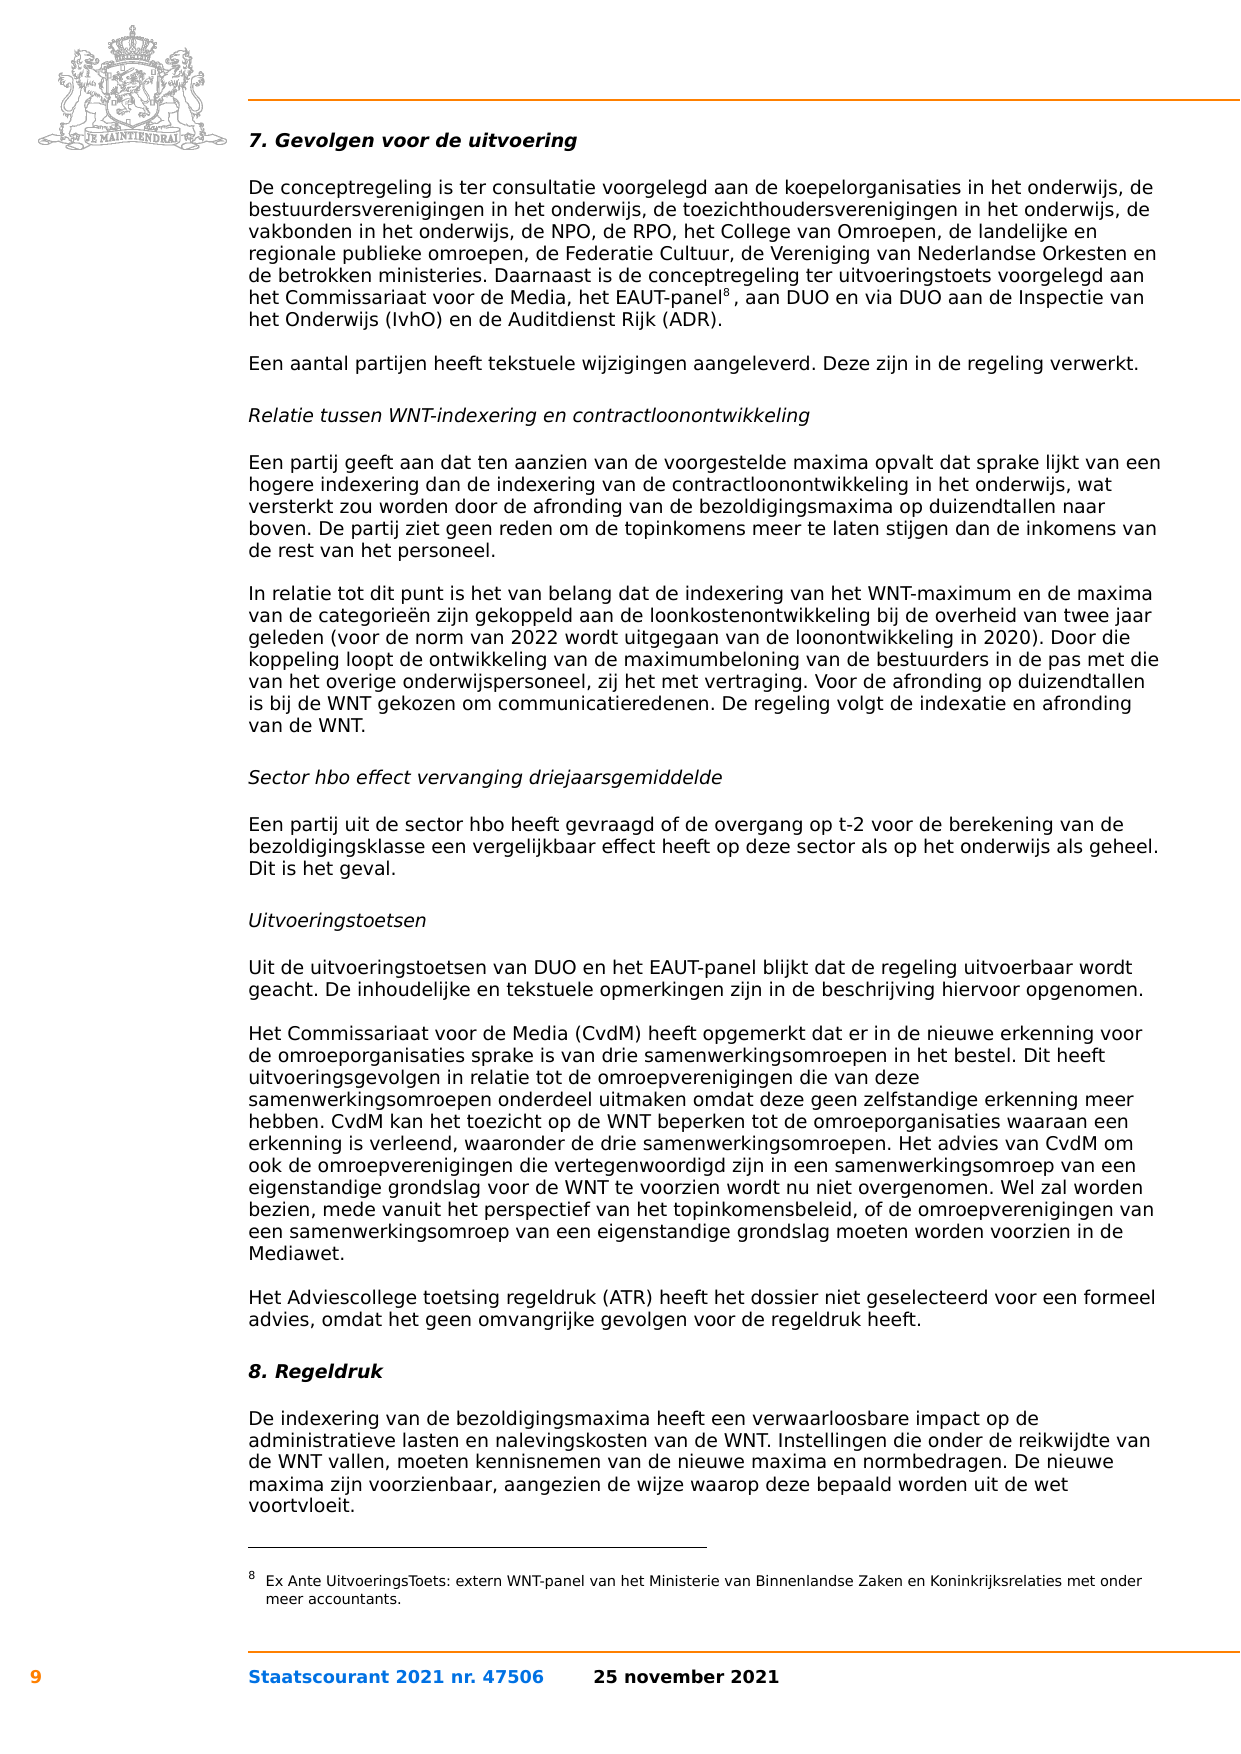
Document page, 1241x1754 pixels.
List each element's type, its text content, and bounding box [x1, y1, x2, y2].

text Ex Ante UitvoeringsToets: extern WNT-panel van het Ministerie van Binnenlandse Zaken en Koninkrijksrelaties met onder meer accountants. [248, 1569, 1163, 1608]
text Een partij uit de sector hbo heeft gevraagd of de overgang op t-2 voor de berekening van de bezoldigingsklasse een vergelijkbaar effect heeft op deze sector als op het onderwijs als geheel. Dit is het geval. [248, 814, 1163, 880]
text Een aantal partijen heeft tekstuele wijzigingen aangeleverd. Deze zijn in de regeling verwerkt. [248, 353, 1163, 374]
subtitle Sector hbo effect vervanging driejaarsgemiddelde [248, 767, 1163, 789]
subtitle 8. Regeldruk [248, 1361, 1163, 1382]
subtitle Relatie tussen WNT-indexering en contractloonontwikkeling [248, 404, 1163, 427]
text Het Adviescollege toetsing regeldruk (ATR) heeft het dossier niet geselecteerd voor een formeel advies, omdat het geen omvangrijke gevolgen voor de regeldruk heeft. [248, 1287, 1163, 1331]
text Uit de uitvoeringstoetsen van DUO en het EAUT-panel blijkt dat de regeling uitvoerbaar wordt geacht. De inhoudelijke en tekstuele opmerkingen zijn in de beschrijving hiervoor opgenomen. [248, 957, 1163, 1001]
text De conceptregeling is ter consultatie voorgelegd aan de koepelorganisaties in het onderwijs, de bestuurdersverenigingen in het onderwijs, de toezichthoudersverenigingen in het onderwijs, de vakbonden in het onderwijs, de NPO, de RPO, het College van Omroepen, de landelijke en regionale publieke omroepen, de Federatie Cultuur, de Vereniging van Nederlandse Orkesten en de betrokken ministeries. Daarnaast is de conceptregeling ter uitvoeringstoets voorgelegd aan het Commissariaat voor de Media, het EAUT-panel, aan DUO en via DUO aan de Inspectie van het Onderwijs (IvhO) en de Auditdienst Rijk (ADR). [248, 177, 1163, 331]
subtitle 7. Gevolgen voor de uitvoering [248, 130, 1163, 152]
text Een partij geeft aan dat ten aanzien van de voorgestelde maxima opvalt dat sprake lijkt van een hogere indexering dan de indexering van de contractloonontwikkeling in het onderwijs, wat versterkt zou worden door de afronding van de bezoldigingsmaxima op duizendtallen naar boven. De partij ziet geen reden om de topinkomens meer te laten stijgen dan de inkomens van de rest van het personeel. [248, 452, 1163, 561]
text De indexering van de bezoldigingsmaxima heeft een verwaarloosbare impact op de administratieve lasten en nalevingskosten van de WNT. Instellingen die onder de reikwijdte van de WNT vallen, moeten kennisnemen van de nieuwe maxima en normbedragen. De nieuwe maxima zijn voorzienbaar, aangezien de wijze waarop deze bepaald worden uit de wet voortvloeit. [248, 1407, 1163, 1517]
text In relatie tot dit punt is het van belang dat de indexering van het WNT-maximum en de maxima van de categorieën zijn gekoppeld aan de loonkostenontwikkeling bij de overheid van twee jaar geleden (voor de norm van 2022 wordt uitgegaan van de loonontwikkeling in 2020). Door die koppeling loopt de ontwikkeling van de maximumbeloning van de bestuurders in de pas met die van het overige onderwijspersoneel, zij het met vertraging. Voor de afronding op duizendtallen is bij de WNT gekozen om communicatieredenen. De regeling volgt de indexatie en afronding van de WNT. [248, 583, 1163, 737]
picture [38, 25, 227, 150]
text Het Commissariaat voor de Media (CvdM) heeft opgemerkt dat er in de nieuwe erkenning voor de omroeporganisaties sprake is van drie samenwerkingsomroepen in het bestel. Dit heeft uitvoeringsgevolgen in relatie tot de omroepverenigingen die van deze samenwerkingsomroepen onderdeel uitmaken omdat deze geen zelfstandige erkenning meer hebben. CvdM kan het toezicht op de WNT beperken tot de omroeporganisaties waaraan een erkenning is verleend, waaronder de drie samenwerkingsomroepen. Het advies van CvdM om ook de omroepverenigingen die vertegenwoordigd zijn in een samenwerkingsomroep van een eigenstandige grondslag voor de WNT te voorzien wordt nu niet overgenomen. Wel zal worden bezien, mede vanuit het perspectief van het topinkomensbeleid, of de omroepverenigingen van een samenwerkingsomroep van een eigenstandige grondslag moeten worden voorzien in de Mediawet. [248, 1023, 1163, 1265]
subtitle Uitvoeringstoetsen [248, 910, 1163, 932]
